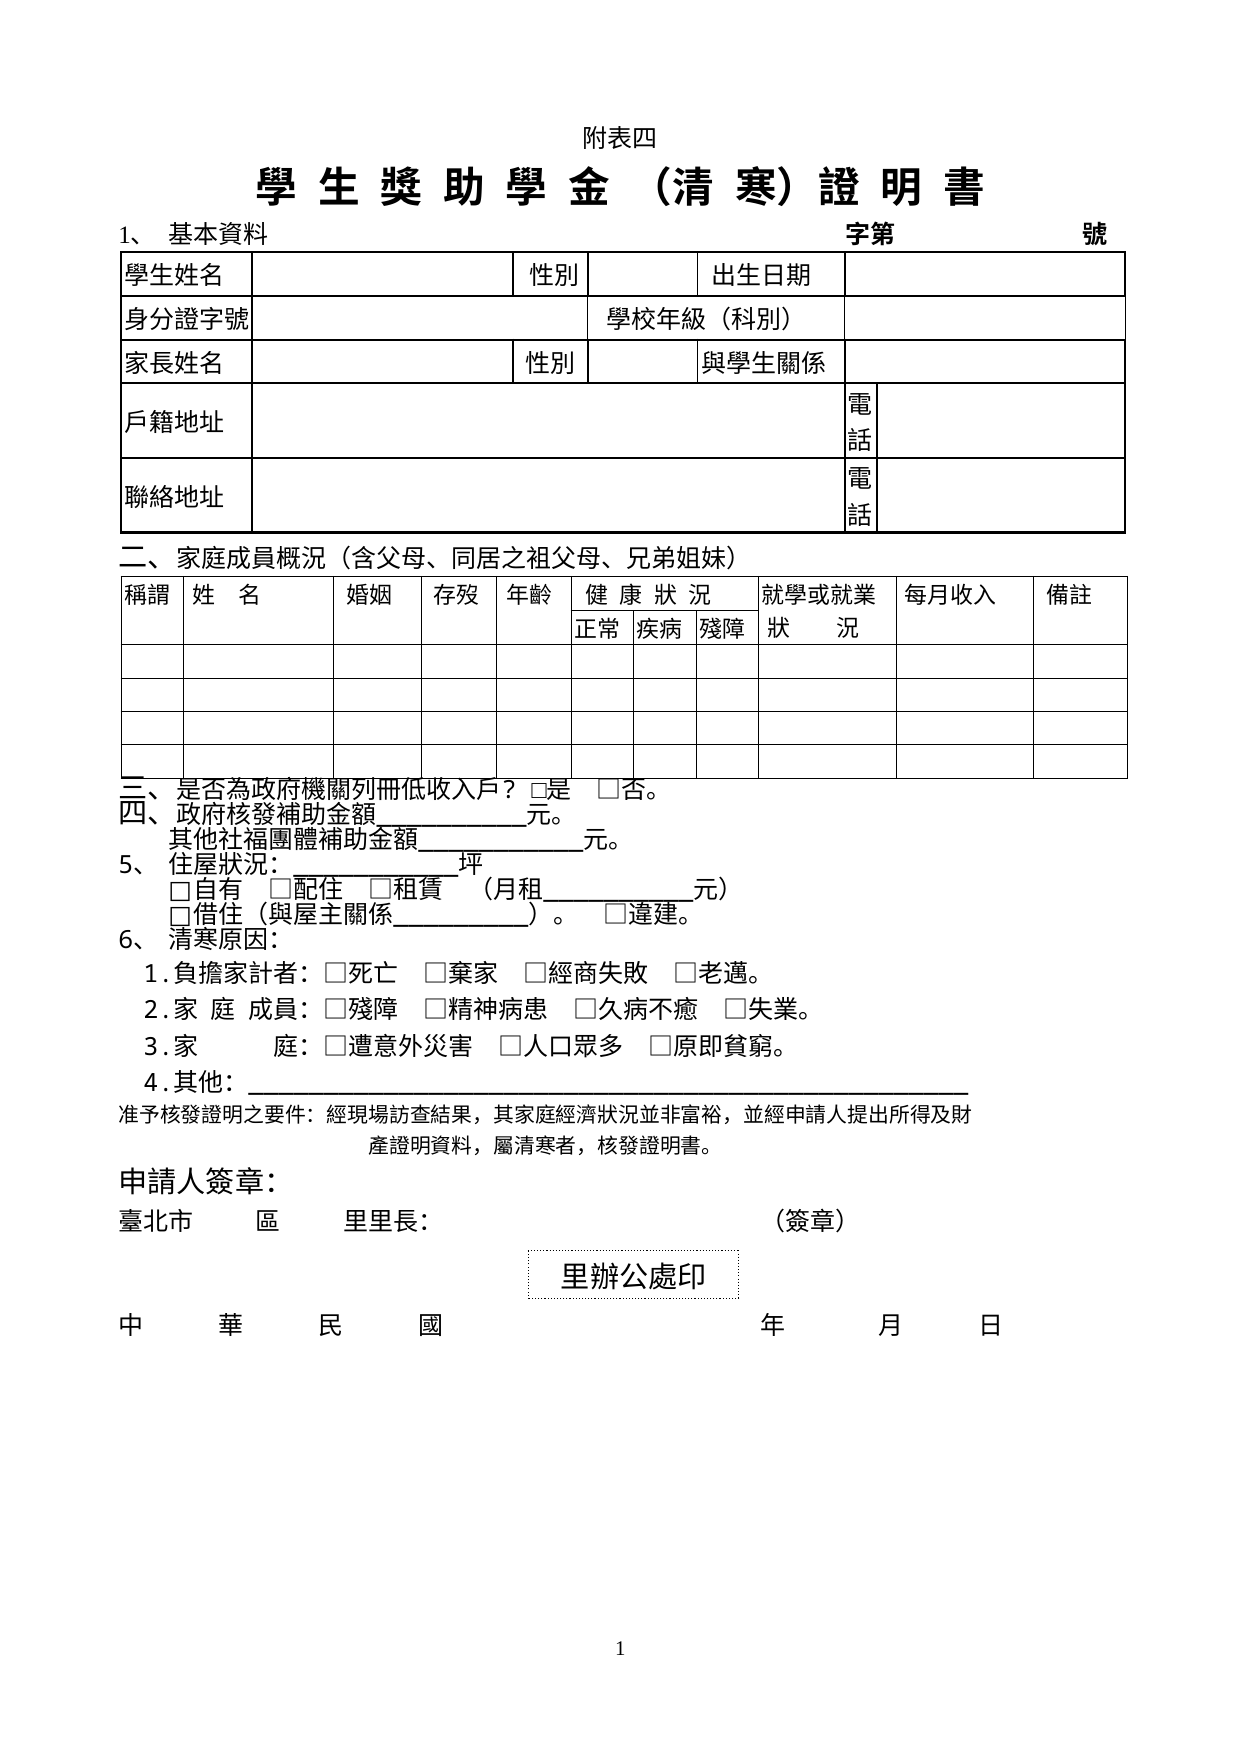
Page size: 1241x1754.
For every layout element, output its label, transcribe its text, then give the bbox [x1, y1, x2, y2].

table_cell [253, 384, 844, 457]
table_cell [497, 645, 571, 678]
table_cell [122, 712, 183, 744]
table_cell [572, 645, 633, 678]
table_cell [253, 459, 844, 531]
table_header 年齡 [497, 577, 571, 644]
text 中 華 民 國 年 月 日 [118, 1306, 1122, 1342]
text 二、家庭成員概況（含父母、同居之袓父母、兄弟姐妹） [118, 533, 1122, 576]
table_cell [697, 645, 758, 678]
table_cell [878, 384, 1124, 457]
table_header 稱謂 [122, 577, 183, 644]
table_header 每月收入 [897, 577, 1033, 644]
text 准予核發證明之要件：經現場訪查結果，其家庭經濟狀況並非富裕，並經申請人提出所得及財 [118, 1099, 1122, 1129]
text 申請人簽章： [118, 1159, 1122, 1201]
text 里辦公處印 [528, 1250, 739, 1299]
table_cell [334, 745, 421, 778]
table_cell [845, 297, 1125, 338]
table_header 健 康 狀 況 [572, 577, 758, 610]
table_header 出生日期 [698, 253, 844, 295]
text 臺北市 區 里里長： （簽章） [118, 1201, 1122, 1238]
table_cell [334, 679, 421, 711]
text 三、是否為政府機關列冊低收入戶? □是 □否。 [118, 779, 1122, 804]
table_header [589, 253, 697, 295]
table_cell [1034, 745, 1127, 778]
text 其他社福團體補助金額___________元。 [168, 829, 1122, 854]
table_cell [422, 679, 496, 711]
table_cell [759, 645, 896, 678]
table_header [253, 253, 512, 295]
table_cell [878, 459, 1124, 531]
table_cell [634, 645, 696, 678]
table_cell [897, 645, 1033, 678]
table_cell [897, 712, 1033, 744]
table_cell [253, 341, 512, 382]
table_cell [572, 712, 633, 744]
table_cell 與學生關係 [698, 341, 844, 382]
table_header 就學或就業 狀 況 [759, 577, 896, 644]
table_cell [497, 679, 571, 711]
table_cell 家長姓名 [122, 341, 251, 382]
table_cell [1034, 679, 1127, 711]
table_cell [1034, 645, 1127, 678]
table_cell 正常 [572, 611, 633, 644]
list 住屋狀況：___________坪 [118, 854, 1122, 879]
list 基本資料 字第 號 [118, 215, 1122, 251]
table_cell [759, 712, 896, 744]
text 2.家 庭 成員：□殘障 □精神病患 □久病不癒 □失業。 [143, 990, 1122, 1026]
table_cell [422, 645, 496, 678]
table_cell [122, 745, 183, 778]
table_cell [634, 745, 696, 778]
table_cell [184, 645, 333, 678]
table_cell [184, 679, 333, 711]
table_cell 聯絡地址 [122, 459, 251, 531]
table_cell [334, 645, 421, 678]
table_cell [572, 679, 633, 711]
table_header 備註 [1034, 577, 1127, 644]
text 四、政府核發補助金額__________元。 [118, 804, 1122, 829]
table_cell 學校年級（科別） [588, 297, 844, 338]
table_header [846, 253, 1124, 295]
table_cell 性別 [514, 341, 587, 382]
table_cell [422, 712, 496, 744]
table_cell 殘障 [697, 611, 758, 644]
table_cell 身分證字號 [122, 297, 251, 338]
table_cell [589, 341, 697, 382]
text 4.其他：________________________________________________ [143, 1062, 1122, 1099]
table_cell [253, 297, 587, 338]
table_header 存歿 [422, 577, 496, 644]
table_cell [184, 712, 333, 744]
text 產證明資料，屬清寒者，核發證明書。 [118, 1129, 1122, 1159]
table_cell 電話 [846, 459, 876, 531]
table_header 學生姓名 [122, 253, 251, 295]
table_header 姓 名 [184, 577, 333, 644]
list 自有 □配住 □租賃 （月租__________元） [168, 879, 1122, 904]
text 3.家 庭：□遭意外災害 □人口眾多 □原即貧窮。 [143, 1026, 1122, 1062]
table_cell [897, 679, 1033, 711]
text 1.負擔家計者：□死亡 □棄家 □經商失敗 □老邁。 [143, 954, 1122, 990]
list 清寒原因： [118, 929, 1122, 954]
list 借住（與屋主關係_________）。 □違建。 [168, 904, 1122, 929]
table_cell [846, 341, 1124, 382]
table_cell [497, 745, 571, 778]
table_cell [634, 679, 696, 711]
table_header 婚姻 [334, 577, 421, 644]
table_cell [422, 745, 496, 778]
table_cell [1034, 712, 1127, 744]
table_cell [759, 745, 896, 778]
table_cell [334, 712, 421, 744]
table_header 性別 [514, 253, 587, 295]
table_cell [634, 712, 696, 744]
table_cell [697, 712, 758, 744]
table_cell [122, 645, 183, 678]
text 附表四 [118, 118, 1122, 154]
text 學 生 獎 助 學 金 （清 寒）證 明 書 [118, 154, 1122, 215]
table_cell 電話 [846, 384, 876, 457]
table_cell [572, 745, 633, 778]
table_cell [122, 679, 183, 711]
table_cell [897, 745, 1033, 778]
table_cell [697, 745, 758, 778]
table_cell [184, 745, 333, 778]
table_cell 戶籍地址 [122, 384, 251, 457]
table_cell [759, 679, 896, 711]
table_cell [697, 679, 758, 711]
table_cell 疾病 [634, 611, 696, 644]
table_cell [497, 712, 571, 744]
